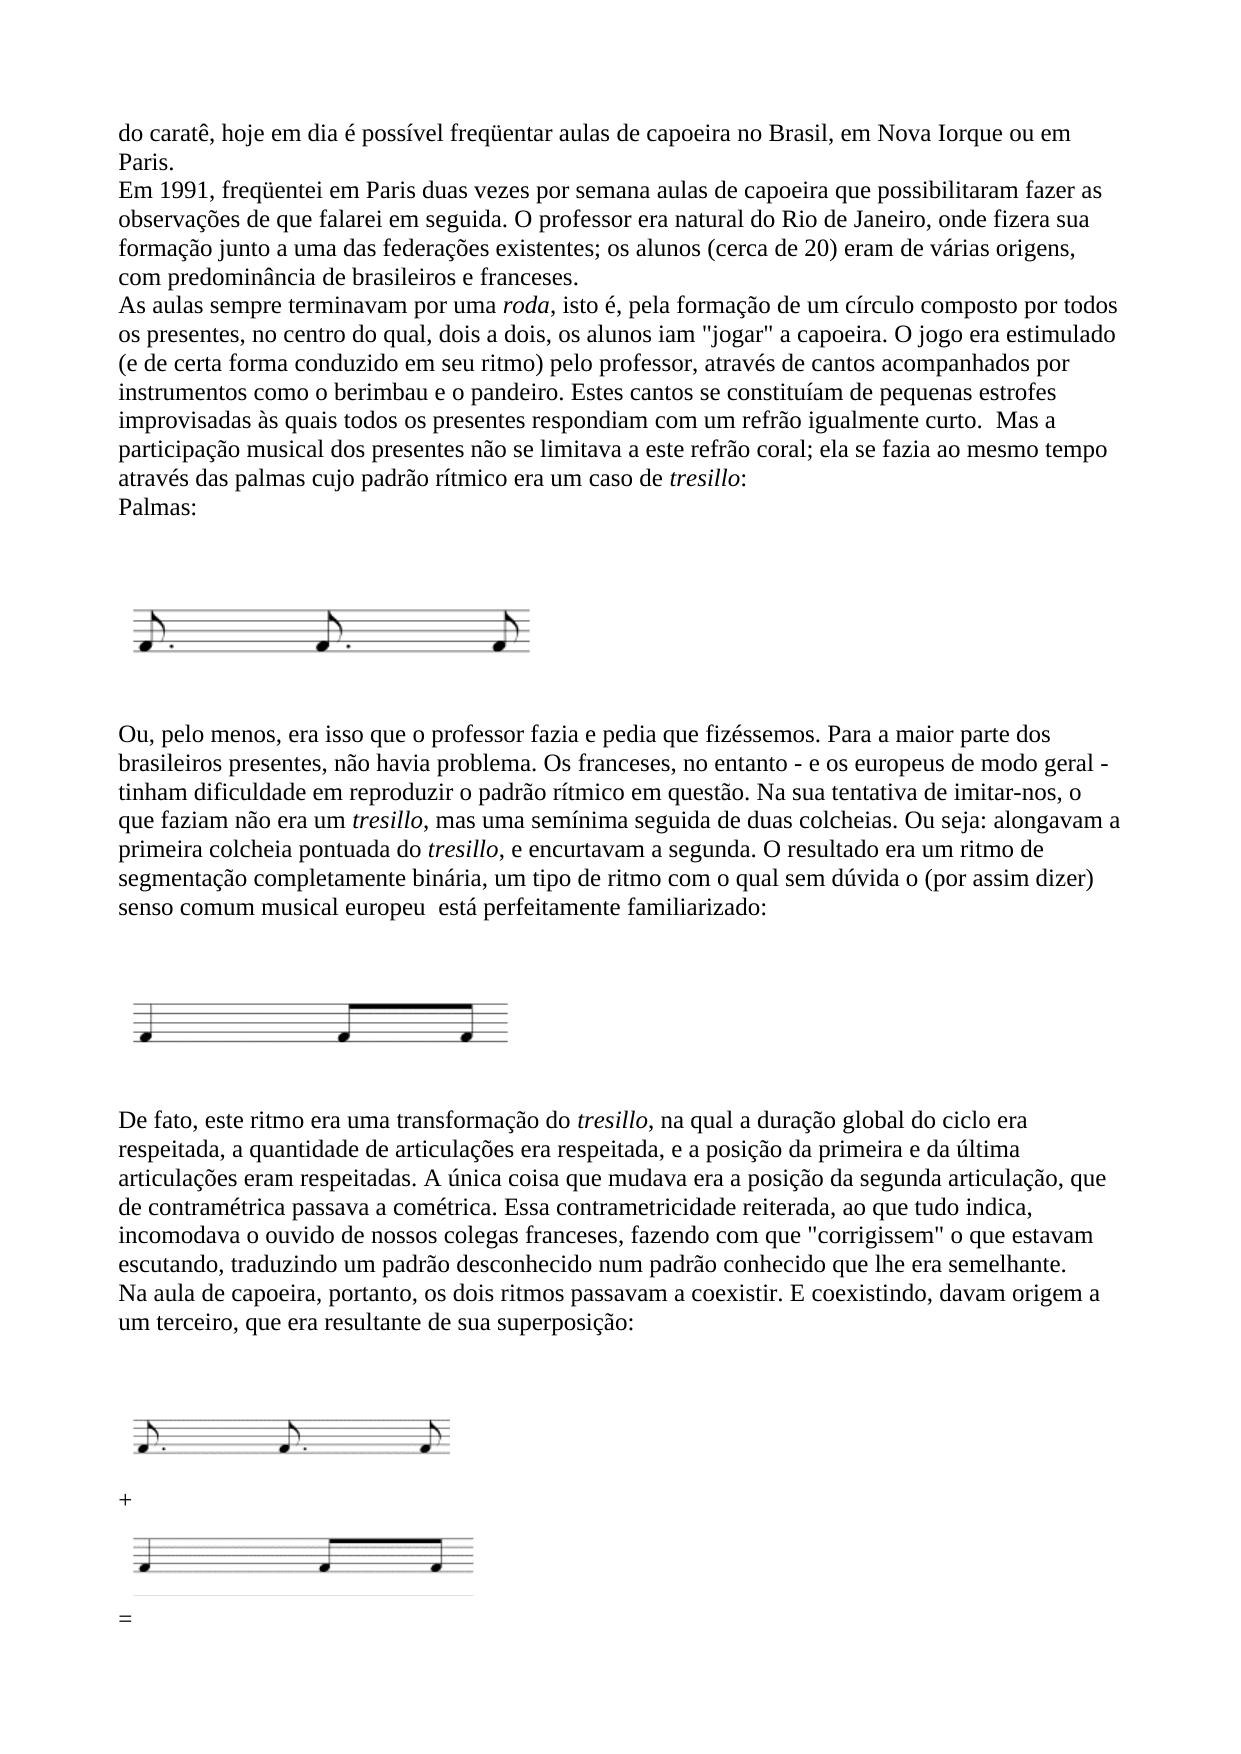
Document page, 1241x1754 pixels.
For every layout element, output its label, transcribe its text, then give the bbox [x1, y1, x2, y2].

text + [118, 1485, 1122, 1514]
picture [133, 1521, 474, 1597]
text do caratê, hoje em dia é possível freqüentar aulas de capoeira no Brasil, em Nova Iorque ou em Paris. [118, 118, 1122, 176]
picture [133, 1400, 450, 1478]
text Ou, pelo menos, era isso que o professor fazia e pedia que fizéssemos. Para a maior parte dos brasileiros presentes, não havia problema. Os franceses, no entanto - e os europeus de modo geral - tinham dificuldade em reproduzir o padrão rítmico em questão. Na sua tentativa de imitar-nos, o que faziam não era um tresillo, mas uma semínima seguida de duas colcheias. Ou seja: alongavam a primeira colcheia pontuada do tresillo, e encurtavam a segunda. O resultado era um ritmo de segmentação completamente binária, um tipo de ritmo com o qual sem dúvida o (por assim dizer) senso comum musical europeu está perfeitamente familiarizado: [118, 719, 1122, 949]
text As aulas sempre terminavam por uma roda, isto é, pela formação de um círculo composto por todos os presentes, no centro do qual, dois a dois, os alunos iam "jogar" a capoeira. O jogo era estimulado (e de certa forma conduzido em seu ritmo) pelo professor, através de cantos acompanhados por instrumentos como o berimbau e o pandeiro. Estes cantos se constituíam de pequenas estrofes improvisadas às quais todos os presentes respondiam com um refrão igualmente curto. Mas a participação musical dos presentes não se limitava a este refrão coral; ela se fazia ao mesmo tempo através das palmas cujo padrão rítmico era um caso de tresillo: [118, 291, 1122, 492]
text Palmas: [118, 492, 1122, 549]
text = [118, 1604, 1122, 1633]
picture [133, 985, 508, 1069]
text De fato, este ritmo era uma transformação do tresillo, na qual a duração global do ciclo era respeitada, a quantidade de articulações era respeitada, e a posição da primeira e da última articulações eram respeitadas. A única coisa que mudava era a posição da segunda articulação, que de contramétrica passava a cométrica. Essa contrametricidade reiterada, ao que tudo indica, incomodava o ouvido de nossos colegas franceses, fazendo com que "corrigissem" o que estavam escutando, traduzindo um padrão desconhecido num padrão conhecido que lhe era semelhante. [118, 1105, 1122, 1278]
picture [133, 585, 530, 683]
text Na aula de capoeira, portanto, os dois ritmos passavam a coexistir. E coexistindo, davam origem a um terceiro, que era resultante de sua superposição: [118, 1278, 1122, 1364]
text Em 1991, freqüentei em Paris duas vezes por semana aulas de capoeira que possibilitaram fazer as observações de que falarei em seguida. O professor era natural do Rio de Janeiro, onde fizera sua formação junto a uma das federações existentes; os alunos (cerca de 20) eram de várias origens, com predominância de brasileiros e franceses. [118, 176, 1122, 291]
